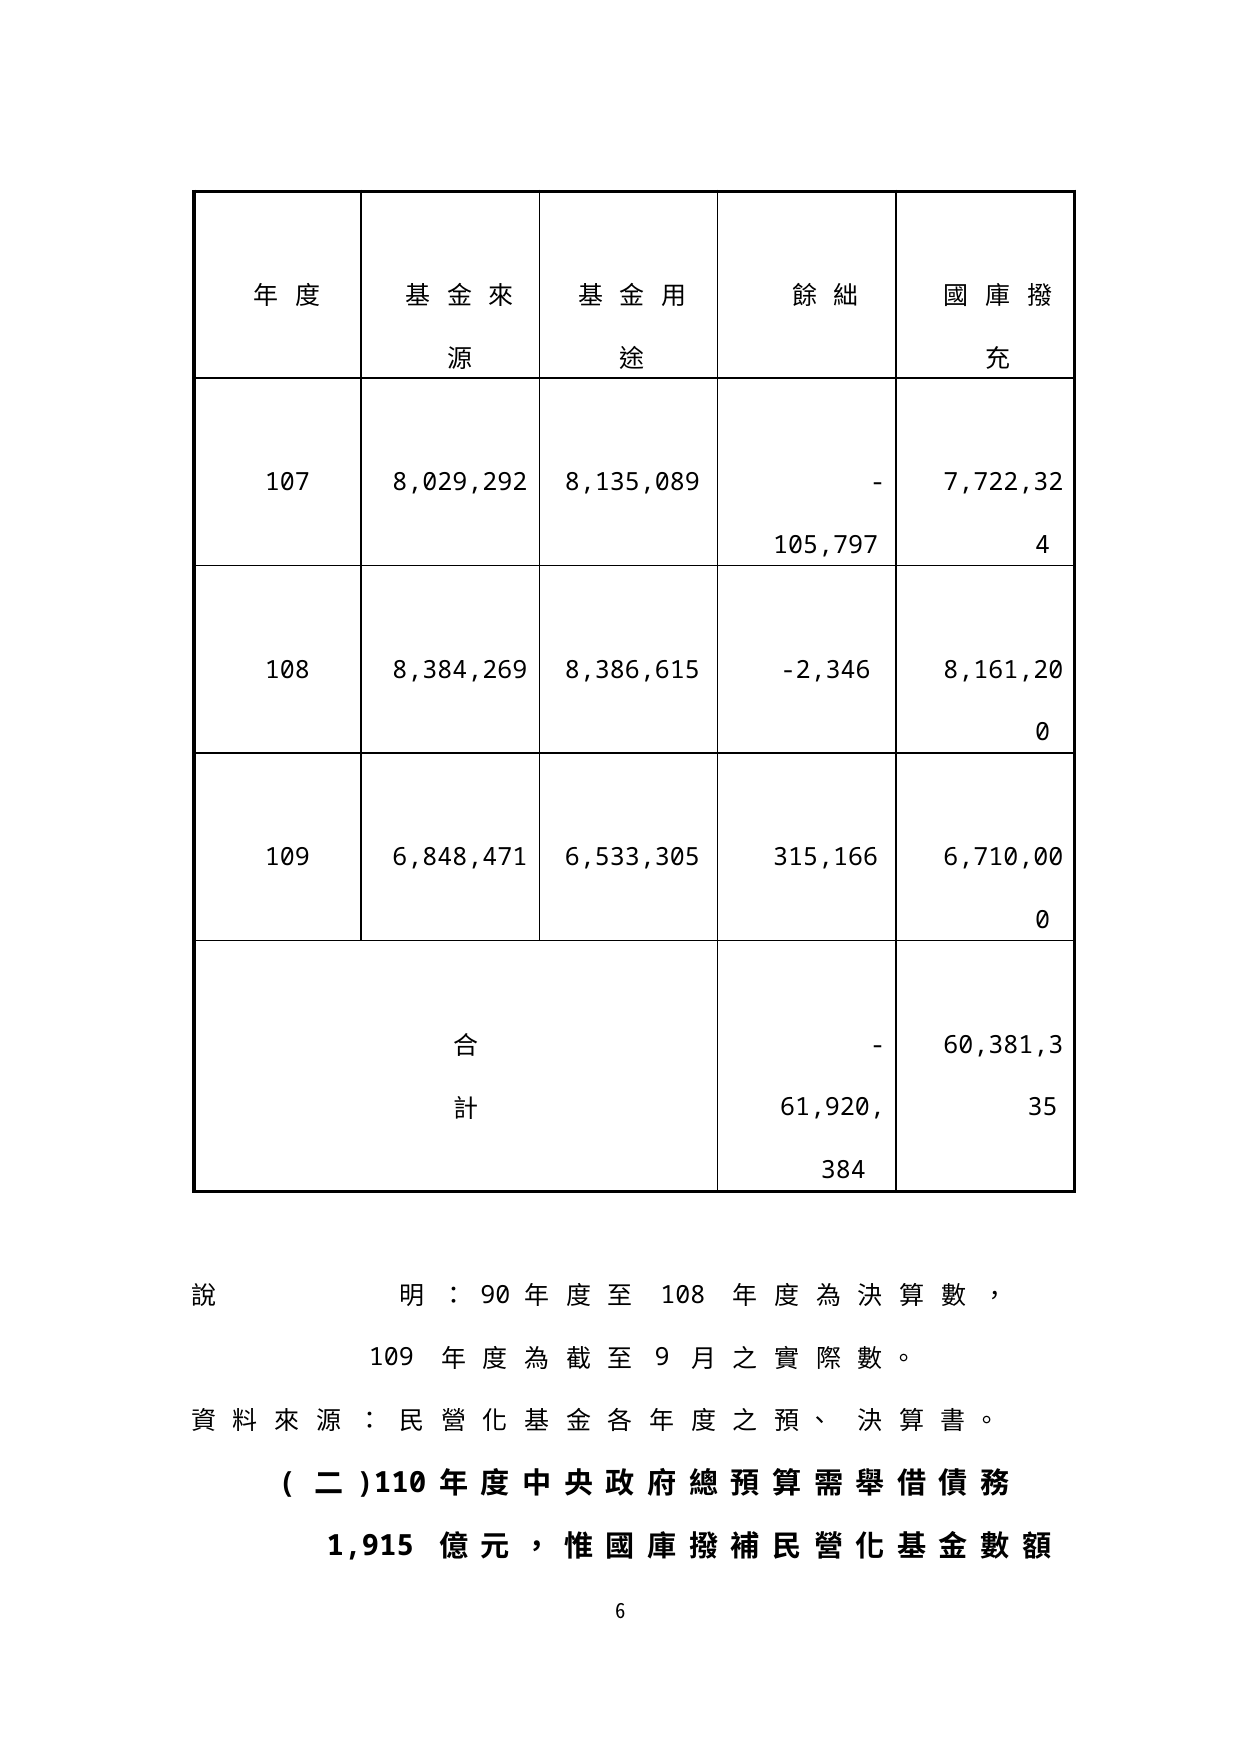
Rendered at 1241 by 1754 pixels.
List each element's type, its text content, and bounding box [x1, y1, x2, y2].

table_header 餘絀 [718, 193, 895, 377]
table_cell 108 [196, 566, 360, 752]
table_header 年度 [196, 193, 360, 377]
table_cell 6,533,305 [540, 754, 717, 939]
table_cell -105,797 [718, 379, 895, 564]
table_header 國庫撥充 [897, 193, 1073, 377]
table_cell 109 [196, 754, 360, 939]
table_header 基金用途 [540, 193, 717, 377]
table_cell 8,161,200 [897, 566, 1073, 752]
table_cell 315,166 [718, 754, 895, 939]
table_header 基金來源 [362, 193, 539, 377]
table_cell 6,710,000 [897, 754, 1073, 939]
table_cell -61,920,384 [718, 941, 895, 1189]
table_cell 7,722,324 [897, 379, 1073, 564]
text 說 明：90年度至108年度為決算數，109年度為截至9月之實際數。 [183, 1252, 1058, 1377]
table_cell 6,848,471 [362, 754, 539, 939]
text (二)110年度中央政府總預算需舉借債務1,915億元，惟國庫撥補民營化基金數額 [242, 1439, 1058, 1564]
table_cell 8,029,292 [362, 379, 539, 564]
table_cell 60,381,335 [897, 941, 1073, 1189]
table_cell 8,384,269 [362, 566, 539, 752]
table_cell 8,386,615 [540, 566, 717, 752]
text 資料來源：民營化基金各年度之預、決算書。 [183, 1377, 1058, 1439]
table_cell 8,135,089 [540, 379, 717, 564]
table_cell 107 [196, 379, 360, 564]
table_cell 合 計 [196, 941, 717, 1189]
table_cell -2,346 [718, 566, 895, 752]
